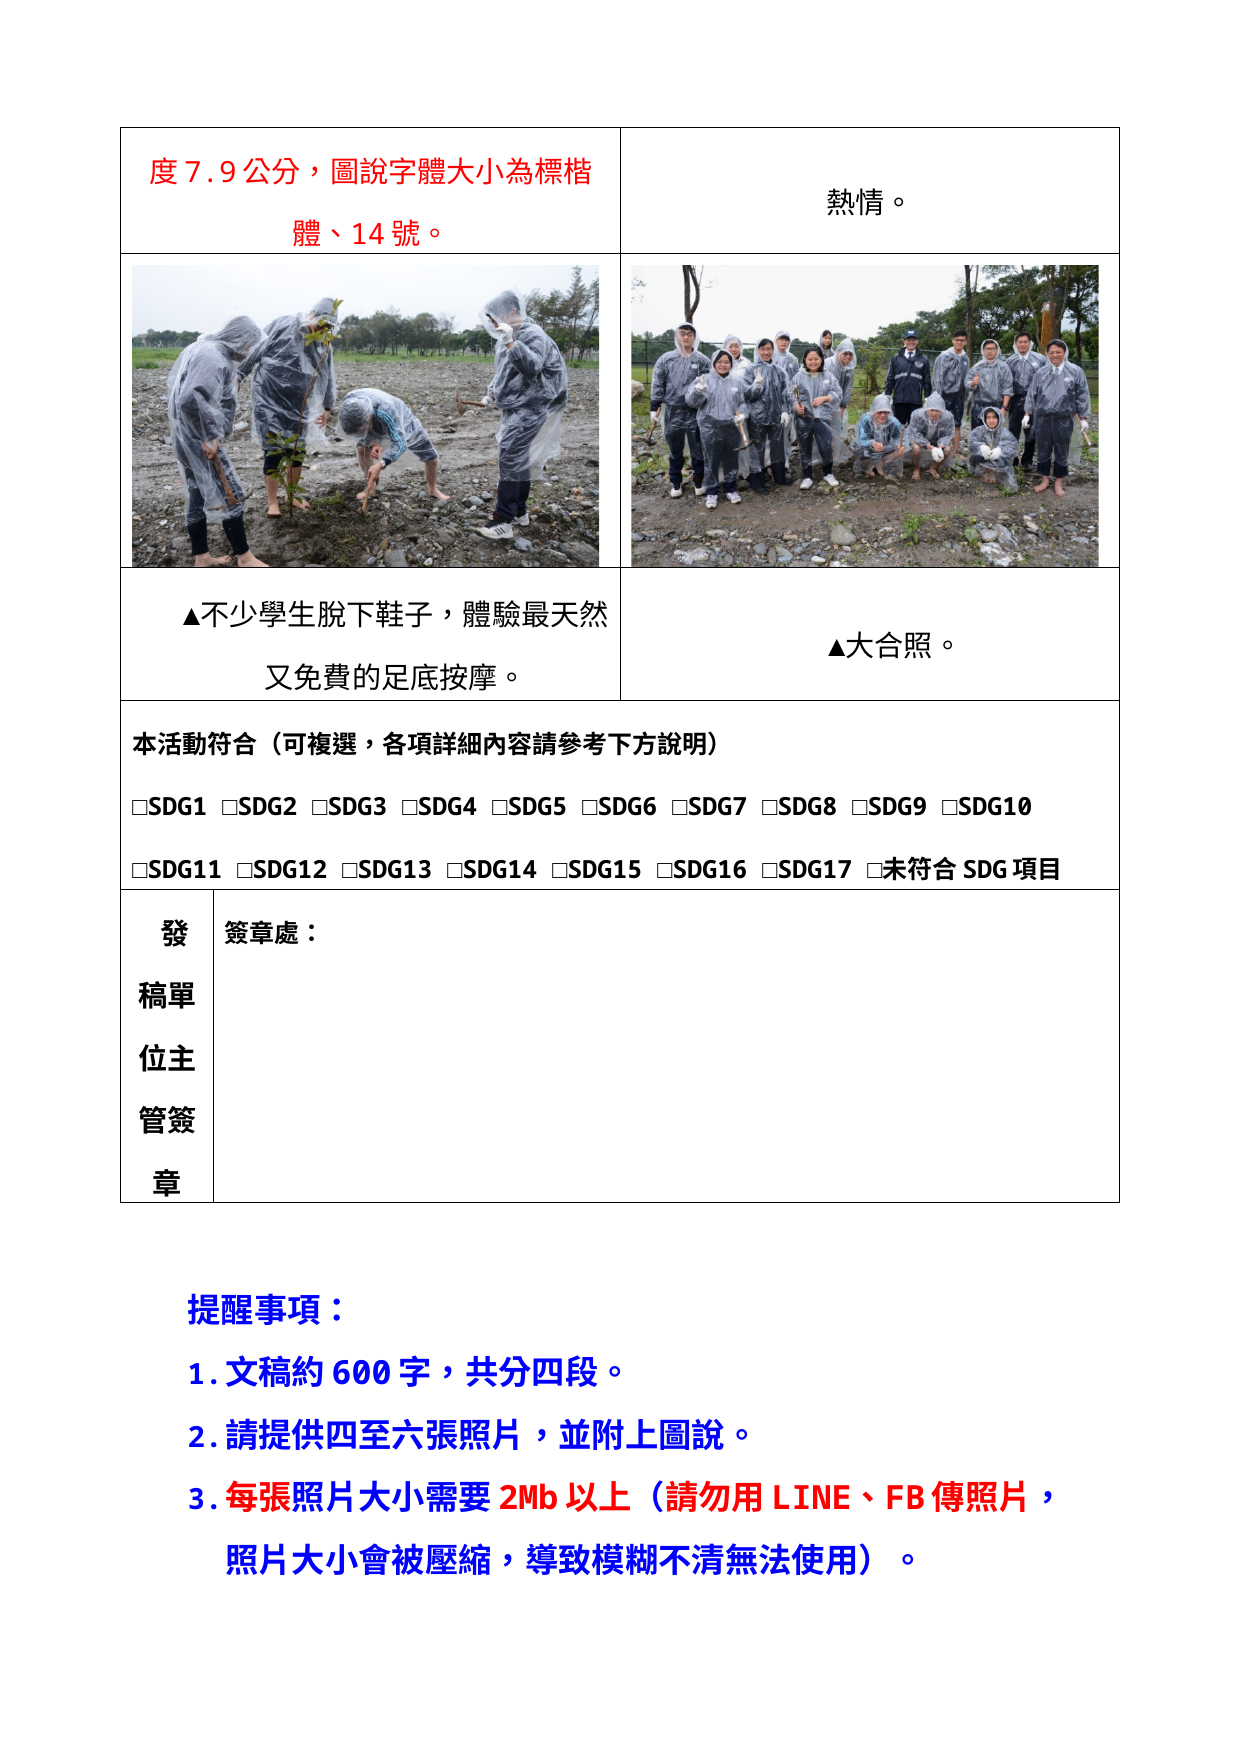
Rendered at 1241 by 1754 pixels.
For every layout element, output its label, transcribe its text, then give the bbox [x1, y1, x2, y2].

table_cell ▲大合照。 [621, 568, 1119, 700]
table_cell 發稿單位主管簽章 [121, 890, 213, 1202]
list 每張照片大小需要2Mb以上（請勿用LINE、FB傳照片，照片大小會被壓縮，導致模糊不清無法使用）。 [187, 1453, 1053, 1578]
table_cell [121, 254, 620, 567]
table_cell 簽章處： [214, 890, 1119, 1202]
table_cell 度7.9公分，圖說字體大小為標楷體、14號。 [121, 128, 620, 253]
picture [631, 265, 1099, 567]
list 文稿約600字，共分四段。 [187, 1328, 1053, 1391]
table_cell [621, 254, 1119, 567]
text 提醒事項： [187, 1266, 1053, 1328]
table_cell 熱情。 [621, 128, 1119, 253]
table_cell ▲不少學生脫下鞋子，體驗最天然又免費的足底按摩。 [121, 568, 620, 700]
table_cell 本活動符合（可複選，各項詳細內容請參考下方說明） □SDG1 □SDG2 □SDG3 □SDG4 □SDG5 □SDG6 □SDG7 □SDG8 □SDG9 □SDG10 □SDG11 □SDG12 □SDG13 □SDG14 □SDG15 □SDG16 □SDG17 □未符合SDG項目 [121, 701, 1119, 889]
picture [132, 265, 600, 567]
list 請提供四至六張照片，並附上圖說。 [187, 1391, 1053, 1453]
